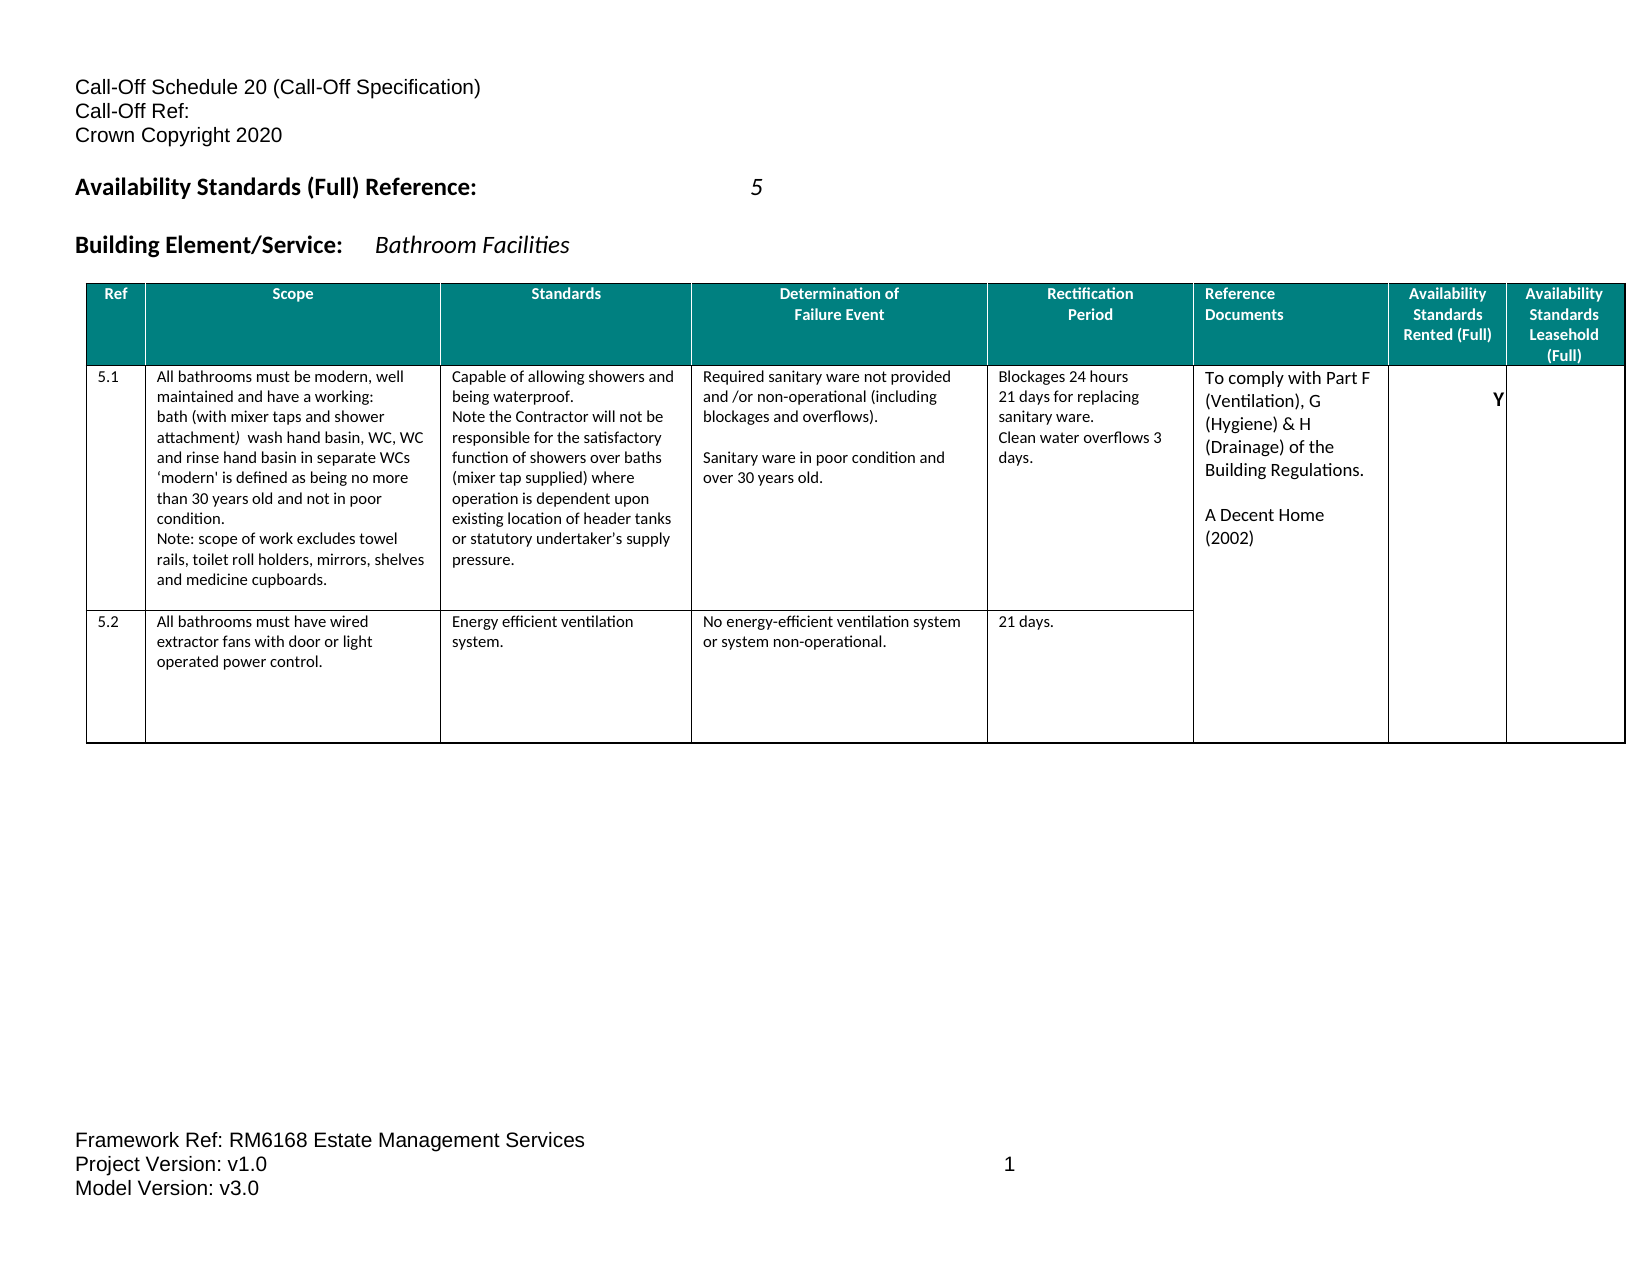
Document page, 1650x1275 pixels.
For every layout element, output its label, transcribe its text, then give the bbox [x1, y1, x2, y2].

table_cell Energy efficient ventilation system. [441, 611, 691, 742]
text Building Element/Service: Bathroom Facilities [75, 229, 1575, 260]
table_header Rectification Period [988, 284, 1193, 365]
table_cell Blockages 24 hours 21 days for replacing sanitary ware. Clean water overflows 3 days. [988, 366, 1193, 610]
table_cell [1389, 610, 1506, 742]
table_header Availability Standards Rented (Full) [1389, 284, 1506, 365]
table_header Scope [146, 284, 440, 365]
table_cell N [1507, 366, 1624, 610]
table_cell To comply with Part F (Ventilation), G (Hygiene) & H (Drainage) of the Building Regulations. A Decent Home (2002) [1194, 366, 1388, 742]
table_header Standards [441, 284, 691, 365]
table_cell 5.2 [87, 611, 145, 742]
table_header Reference Documents [1194, 284, 1388, 365]
table_header Availability Standards Leasehold (Full) [1507, 284, 1624, 365]
table_cell All bathrooms must be modern, well maintained and have a working: bath (with mixer taps and shower attachment) wash hand basin, WC, WC and rinse hand basin in separate WCs ‘modern' is defined as being no more than 30 years old and not in poor condition. Note: scope of work excludes towel rails, toilet roll holders, mirrors, shelves and medicine cupboards. [146, 366, 440, 610]
text Availability Standards (Full) Reference: 5 [75, 171, 1575, 201]
table_cell Capable of allowing showers and being waterproof. Note the Contractor will not be responsible for the satisfactory function of showers over baths (mixer tap supplied) where operation is dependent upon existing location of header tanks or statutory undertaker’s supply pressure. [441, 366, 691, 610]
table_cell No energy-efficient ventilation system or system non-operational. [692, 611, 987, 742]
table_cell All bathrooms must have wired extractor fans with door or light operated power control. [146, 611, 440, 742]
table_header Ref [87, 284, 145, 365]
table_cell Required sanitary ware not provided and /or non-operational (including blockages and overflows). Sanitary ware in poor condition and over 30 years old. [692, 366, 987, 610]
table_header Determination of Failure Event [692, 284, 987, 365]
table_cell 5.1 [87, 366, 145, 610]
table_cell Y [1389, 366, 1506, 610]
table_cell 21 days. [988, 611, 1193, 742]
table_cell [1507, 610, 1624, 742]
